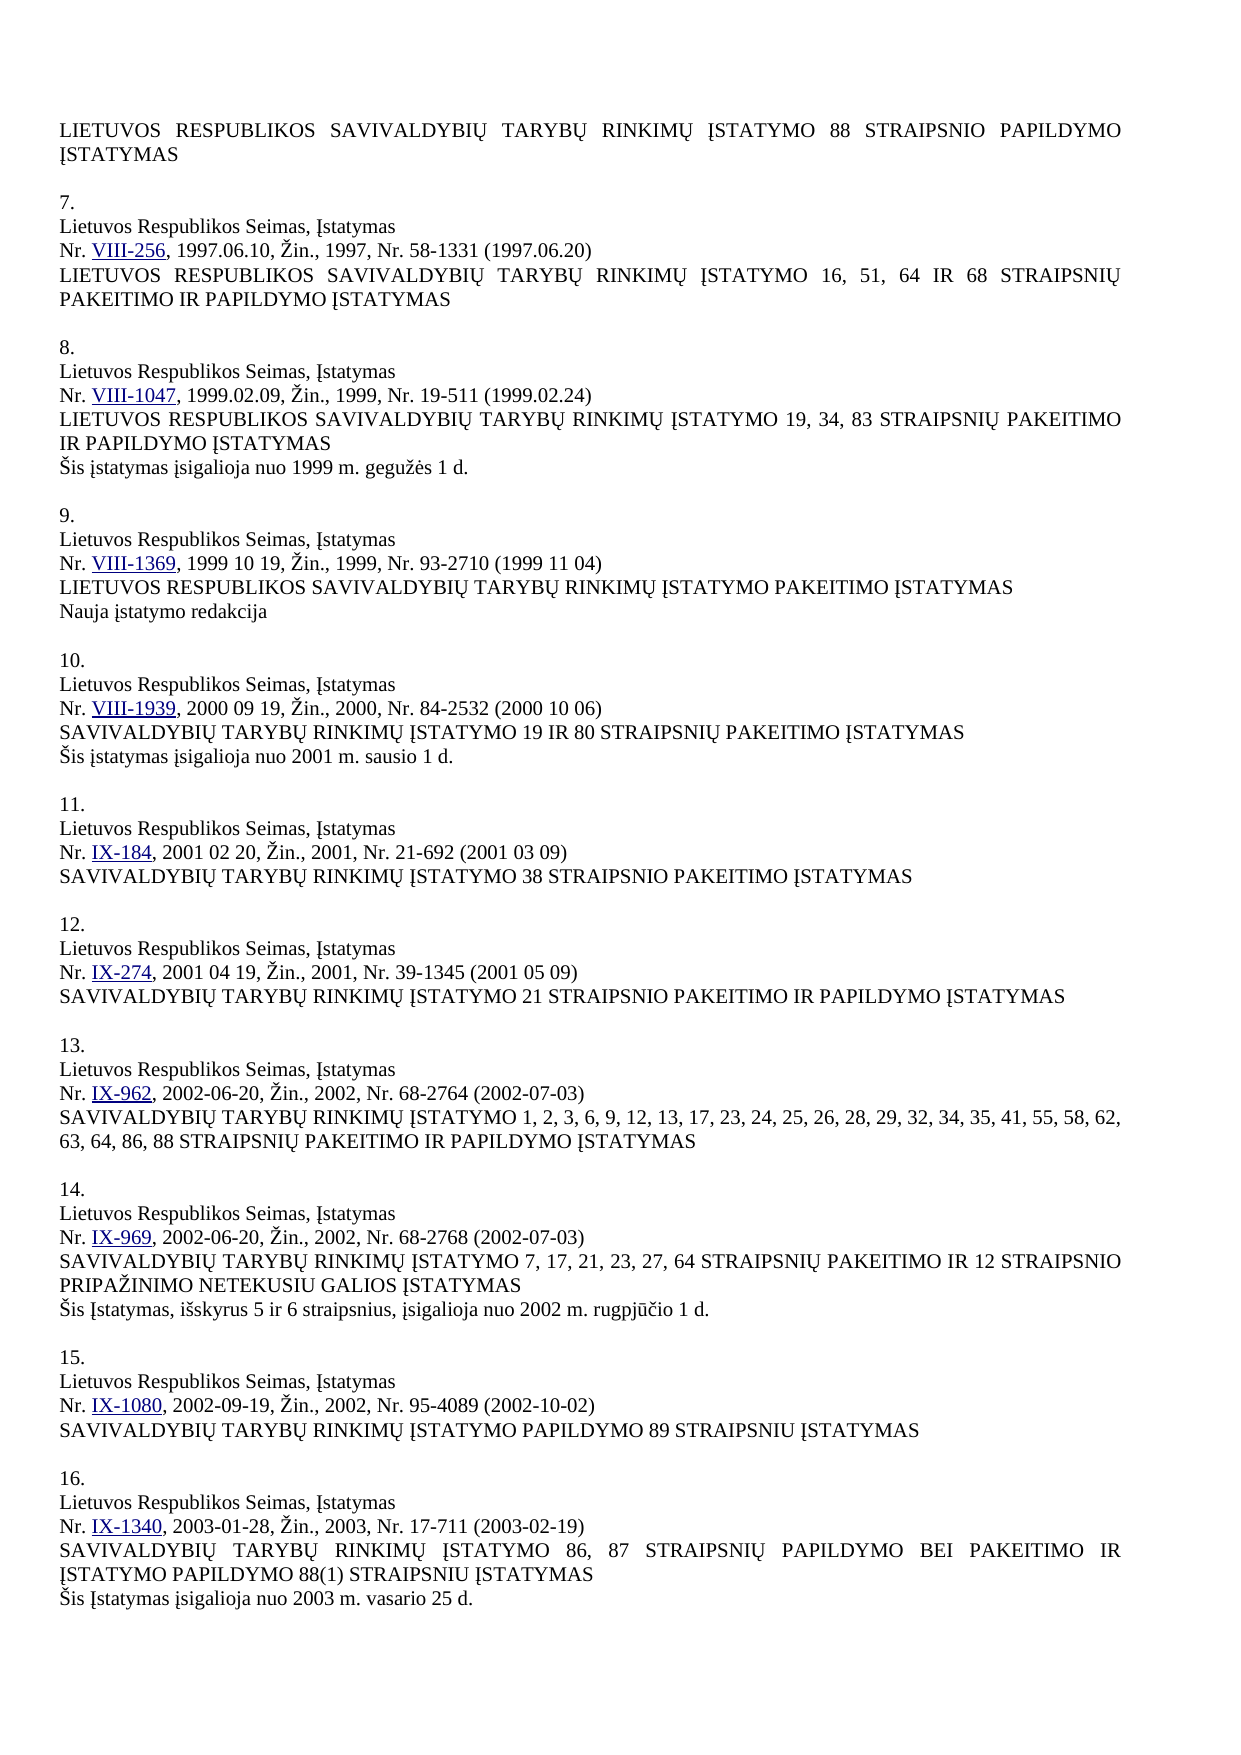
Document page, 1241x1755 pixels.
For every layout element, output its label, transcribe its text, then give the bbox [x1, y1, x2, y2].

text Nr. IX-969, 2002-06-20, Žin., 2002, Nr. 68-2768 (2002-07-03) [59, 1225, 1122, 1249]
text Šis Įstatymas, išskyrus 5 ir 6 straipsnius, įsigalioja nuo 2002 m. rugpjūčio 1 d. [59, 1297, 1122, 1321]
text Lietuvos Respublikos Seimas, Įstatymas [59, 1201, 1122, 1225]
text 13. [59, 1032, 1122, 1057]
text Lietuvos Respublikos Seimas, Įstatymas [59, 1490, 1122, 1514]
text 7. [59, 190, 1122, 214]
text LIETUVOS RESPUBLIKOS SAVIVALDYBIŲ TARYBŲ RINKIMŲ ĮSTATYMO 16, 51, 64 IR 68 STRAIPSNIŲ PAKEITIMO IR PAPILDYMO ĮSTATYMAS [59, 262, 1122, 311]
text Nr. VIII-1939, 2000 09 19, Žin., 2000, Nr. 84-2532 (2000 10 06) [59, 696, 1122, 720]
text LIETUVOS RESPUBLIKOS SAVIVALDYBIŲ TARYBŲ RINKIMŲ ĮSTATYMO 19, 34, 83 STRAIPSNIŲ PAKEITIMO IR PAPILDYMO ĮSTATYMAS [59, 407, 1122, 455]
text 11. [59, 792, 1122, 816]
text SAVIVALDYBIŲ TARYBŲ RINKIMŲ ĮSTATYMO PAPILDYMO 89 STRAIPSNIU ĮSTATYMAS [59, 1417, 1122, 1442]
text Šis įstatymas įsigalioja nuo 2001 m. sausio 1 d. [59, 744, 1122, 768]
text Nr. IX-1080, 2002-09-19, Žin., 2002, Nr. 95-4089 (2002-10-02) [59, 1393, 1122, 1417]
text SAVIVALDYBIŲ TARYBŲ RINKIMŲ ĮSTATYMO 1, 2, 3, 6, 9, 12, 13, 17, 23, 24, 25, 26, 28, 29, 32, 34, 35, 41, 55, 58, 62, 63, 64, 86, 88 STRAIPSNIŲ PAKEITIMO IR PAPILDYMO ĮSTATYMAS [59, 1105, 1122, 1153]
text Lietuvos Respublikos Seimas, Įstatymas [59, 527, 1122, 551]
text LIETUVOS RESPUBLIKOS SAVIVALDYBIŲ TARYBŲ RINKIMŲ ĮSTATYMO PAKEITIMO ĮSTATYMAS [59, 575, 1122, 599]
text Lietuvos Respublikos Seimas, Įstatymas [59, 672, 1122, 696]
text Lietuvos Respublikos Seimas, Įstatymas [59, 359, 1122, 383]
text SAVIVALDYBIŲ TARYBŲ RINKIMŲ ĮSTATYMO 86, 87 STRAIPSNIŲ PAPILDYMO BEI PAKEITIMO IR ĮSTATYMO PAPILDYMO 88(1) STRAIPSNIU ĮSTATYMAS [59, 1538, 1122, 1586]
text Šis Įstatymas įsigalioja nuo 2003 m. vasario 25 d. [59, 1586, 1122, 1610]
text Nr. IX-1340, 2003-01-28, Žin., 2003, Nr. 17-711 (2003-02-19) [59, 1514, 1122, 1538]
text Nr. IX-184, 2001 02 20, Žin., 2001, Nr. 21-692 (2001 03 09) [59, 840, 1122, 864]
text Nr. IX-274, 2001 04 19, Žin., 2001, Nr. 39-1345 (2001 05 09) [59, 960, 1122, 984]
text Lietuvos Respublikos Seimas, Įstatymas [59, 1057, 1122, 1081]
text Lietuvos Respublikos Seimas, Įstatymas [59, 1369, 1122, 1393]
text 12. [59, 912, 1122, 936]
text SAVIVALDYBIŲ TARYBŲ RINKIMŲ ĮSTATYMO 38 STRAIPSNIO PAKEITIMO ĮSTATYMAS [59, 864, 1122, 888]
text 9. [59, 503, 1122, 527]
text SAVIVALDYBIŲ TARYBŲ RINKIMŲ ĮSTATYMO 19 IR 80 STRAIPSNIŲ PAKEITIMO ĮSTATYMAS [59, 720, 1122, 744]
text Nauja įstatymo redakcija [59, 599, 1122, 623]
text SAVIVALDYBIŲ TARYBŲ RINKIMŲ ĮSTATYMO 7, 17, 21, 23, 27, 64 STRAIPSNIŲ PAKEITIMO IR 12 STRAIPSNIO PRIPAŽINIMO NETEKUSIU GALIOS ĮSTATYMAS [59, 1249, 1122, 1297]
text 8. [59, 335, 1122, 359]
text Lietuvos Respublikos Seimas, Įstatymas [59, 936, 1122, 960]
text 15. [59, 1345, 1122, 1369]
text Nr. VIII-256, 1997.06.10, Žin., 1997, Nr. 58-1331 (1997.06.20) [59, 238, 1122, 262]
text 10. [59, 647, 1122, 672]
text 16. [59, 1466, 1122, 1490]
text SAVIVALDYBIŲ TARYBŲ RINKIMŲ ĮSTATYMO 21 STRAIPSNIO PAKEITIMO IR PAPILDYMO ĮSTATYMAS [59, 984, 1122, 1008]
text Nr. VIII-1047, 1999.02.09, Žin., 1999, Nr. 19-511 (1999.02.24) [59, 383, 1122, 407]
text LIETUVOS RESPUBLIKOS SAVIVALDYBIŲ TARYBŲ RINKIMŲ ĮSTATYMO 88 STRAIPSNIO PAPILDYMO ĮSTATYMAS [59, 118, 1122, 166]
text 14. [59, 1177, 1122, 1201]
text Lietuvos Respublikos Seimas, Įstatymas [59, 214, 1122, 238]
text Šis įstatymas įsigalioja nuo 1999 m. gegužės 1 d. [59, 455, 1122, 479]
text Nr. VIII-1369, 1999 10 19, Žin., 1999, Nr. 93-2710 (1999 11 04) [59, 551, 1122, 575]
text Nr. IX-962, 2002-06-20, Žin., 2002, Nr. 68-2764 (2002-07-03) [59, 1081, 1122, 1105]
text Lietuvos Respublikos Seimas, Įstatymas [59, 816, 1122, 840]
